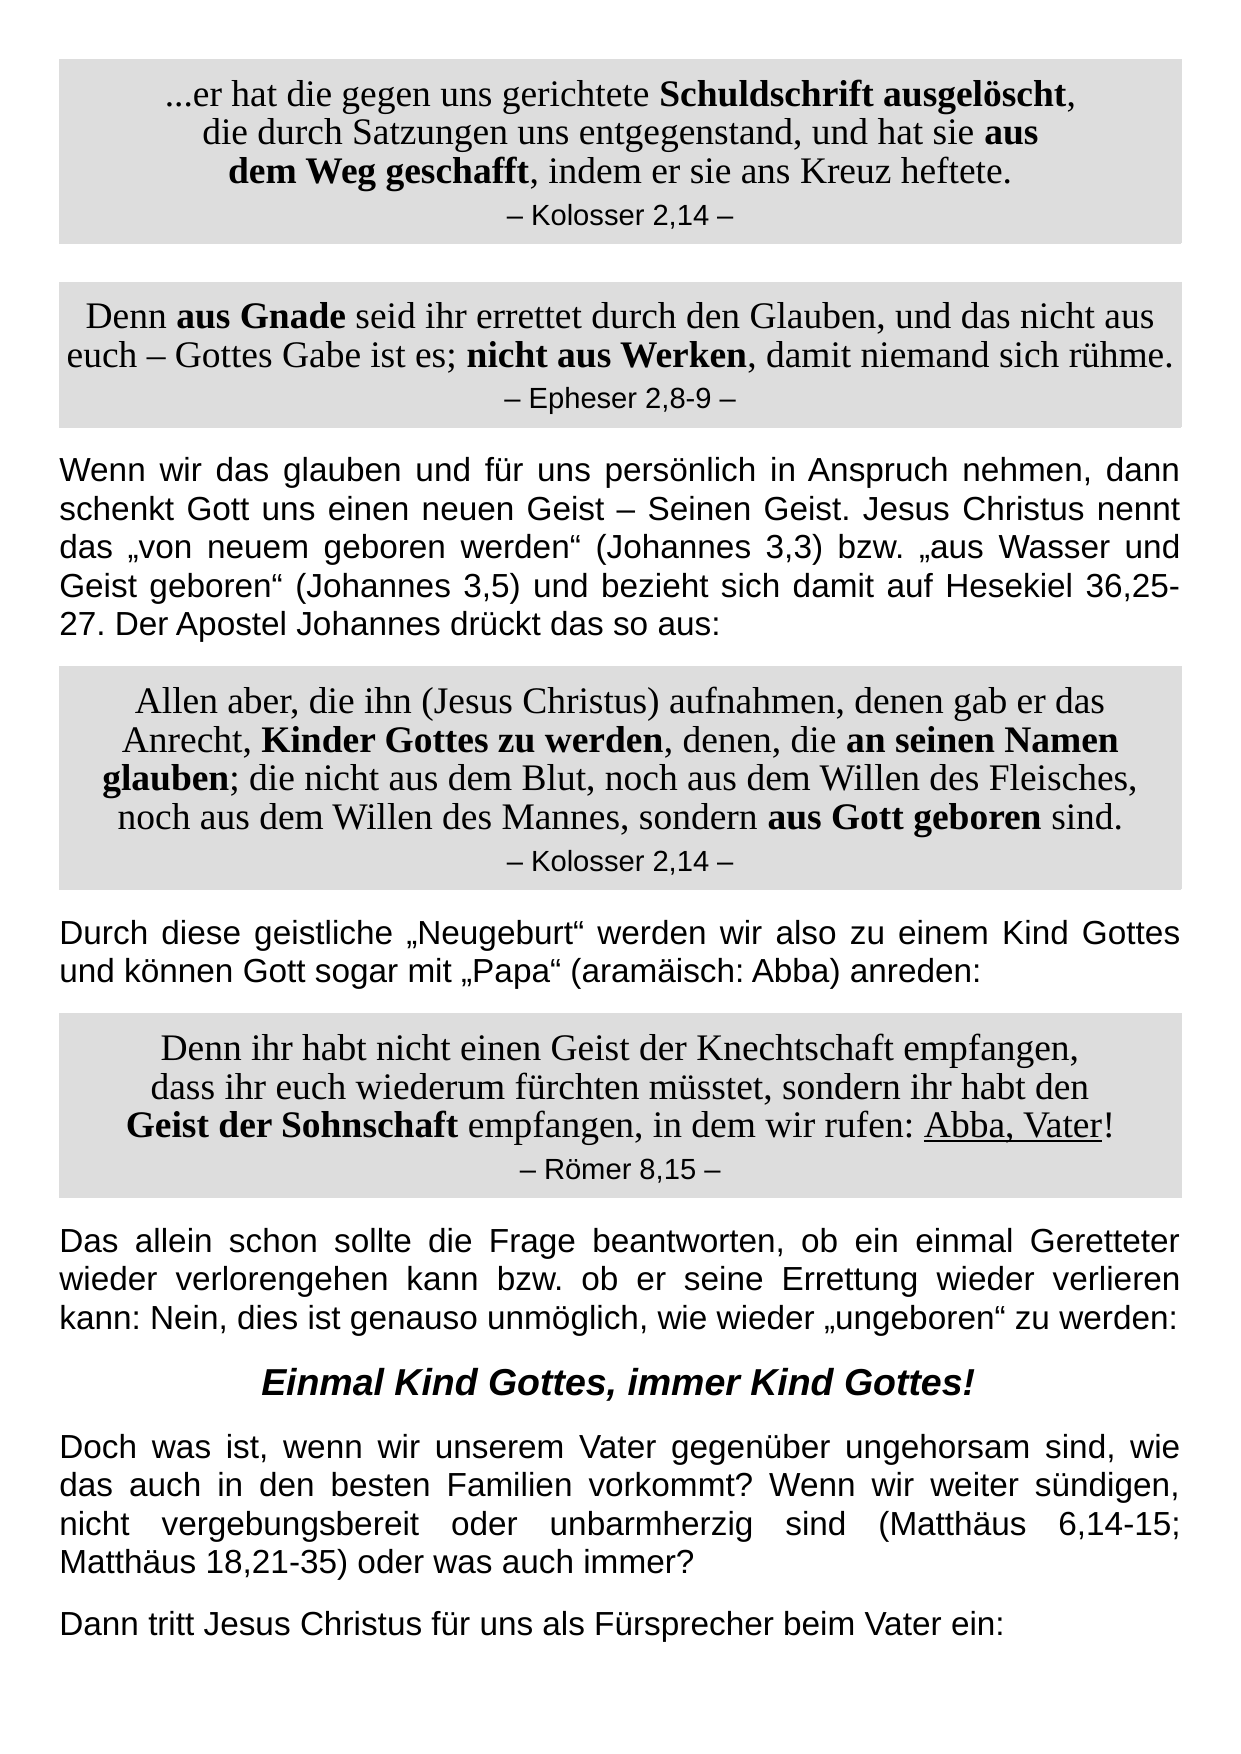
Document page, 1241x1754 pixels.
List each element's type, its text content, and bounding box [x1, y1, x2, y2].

text Denn aus Gnade seid ihr errettet durch den Glauben, und das nicht aus euch – Gottes Gabe ist es; nicht aus Werken, damit niemand sich rühme. [60, 283, 1181, 369]
text Wenn wir das glauben und für uns persönlich in Anspruch nehmen, dann schenkt Gott uns einen neuen Geist – Seinen Geist. Jesus Christus nennt das „von neuem geboren werden“ (Johannes 3,3) bzw. „aus Wasser und Geist geboren“ (Johannes 3,5) und bezieht sich damit auf Hesekiel 36,25-27. Der Apostel Johannes drückt das so aus: [59, 450, 1181, 643]
text Doch was ist, wenn wir unserem Vater gegenüber ungehorsam sind, wie das auch in den besten Familien vorkommt? Wenn wir weiter sündigen, nicht vergebungsbereit oder unbarmherzig sind (Matthäus 6,14-15; Matthäus 18,21-35) oder was auch immer? [59, 1427, 1181, 1581]
text – Kolosser 2,14 – [60, 186, 1181, 243]
text Denn ihr habt nicht einen Geist der Knechtschaft empfangen, dass ihr euch wiederum fürchten müsstet, sondern ihr habt den Geist der Sohnschaft empfangen, in dem wir rufen: Abba, Vater! [60, 1014, 1181, 1140]
text – Epheser 2,8-9 – [60, 369, 1181, 427]
text Einmal Kind Gottes, immer Kind Gottes! [59, 1360, 1181, 1403]
text Dann tritt Jesus Christus für uns als Fürsprecher beim Vater ein: [59, 1604, 1181, 1643]
text Durch diese geistliche „Neugeburt“ werden wir also zu einem Kind Gottes und können Gott sogar mit „Papa“ (aramäisch: Abba) anreden: [59, 913, 1181, 990]
text – Römer 8,15 – [60, 1140, 1181, 1197]
text Allen aber, die ihn (Jesus Christus) aufnahmen, denen gab er das Anrecht, Kinder Gottes zu werden, denen, die an seinen Namen glauben; die nicht aus dem Blut, noch aus dem Willen des Fleisches, noch aus dem Willen des Mannes, sondern aus Gott geboren sind. [60, 667, 1181, 832]
text – Kolosser 2,14 – [60, 832, 1181, 889]
text Das allein schon sollte die Frage beantworten, ob ein einmal Geretteter wieder verlorengehen kann bzw. ob er seine Errettung wieder verlieren kann: Nein, dies ist genauso unmöglich, wie wieder „ungeboren“ zu werden: [59, 1221, 1181, 1336]
text ...er hat die gegen uns gerichtete Schuldschrift ausgelöscht, die durch Satzungen uns entgegenstand, und hat sie aus dem Weg geschafft, indem er sie ans Kreuz heftete. [60, 60, 1181, 186]
